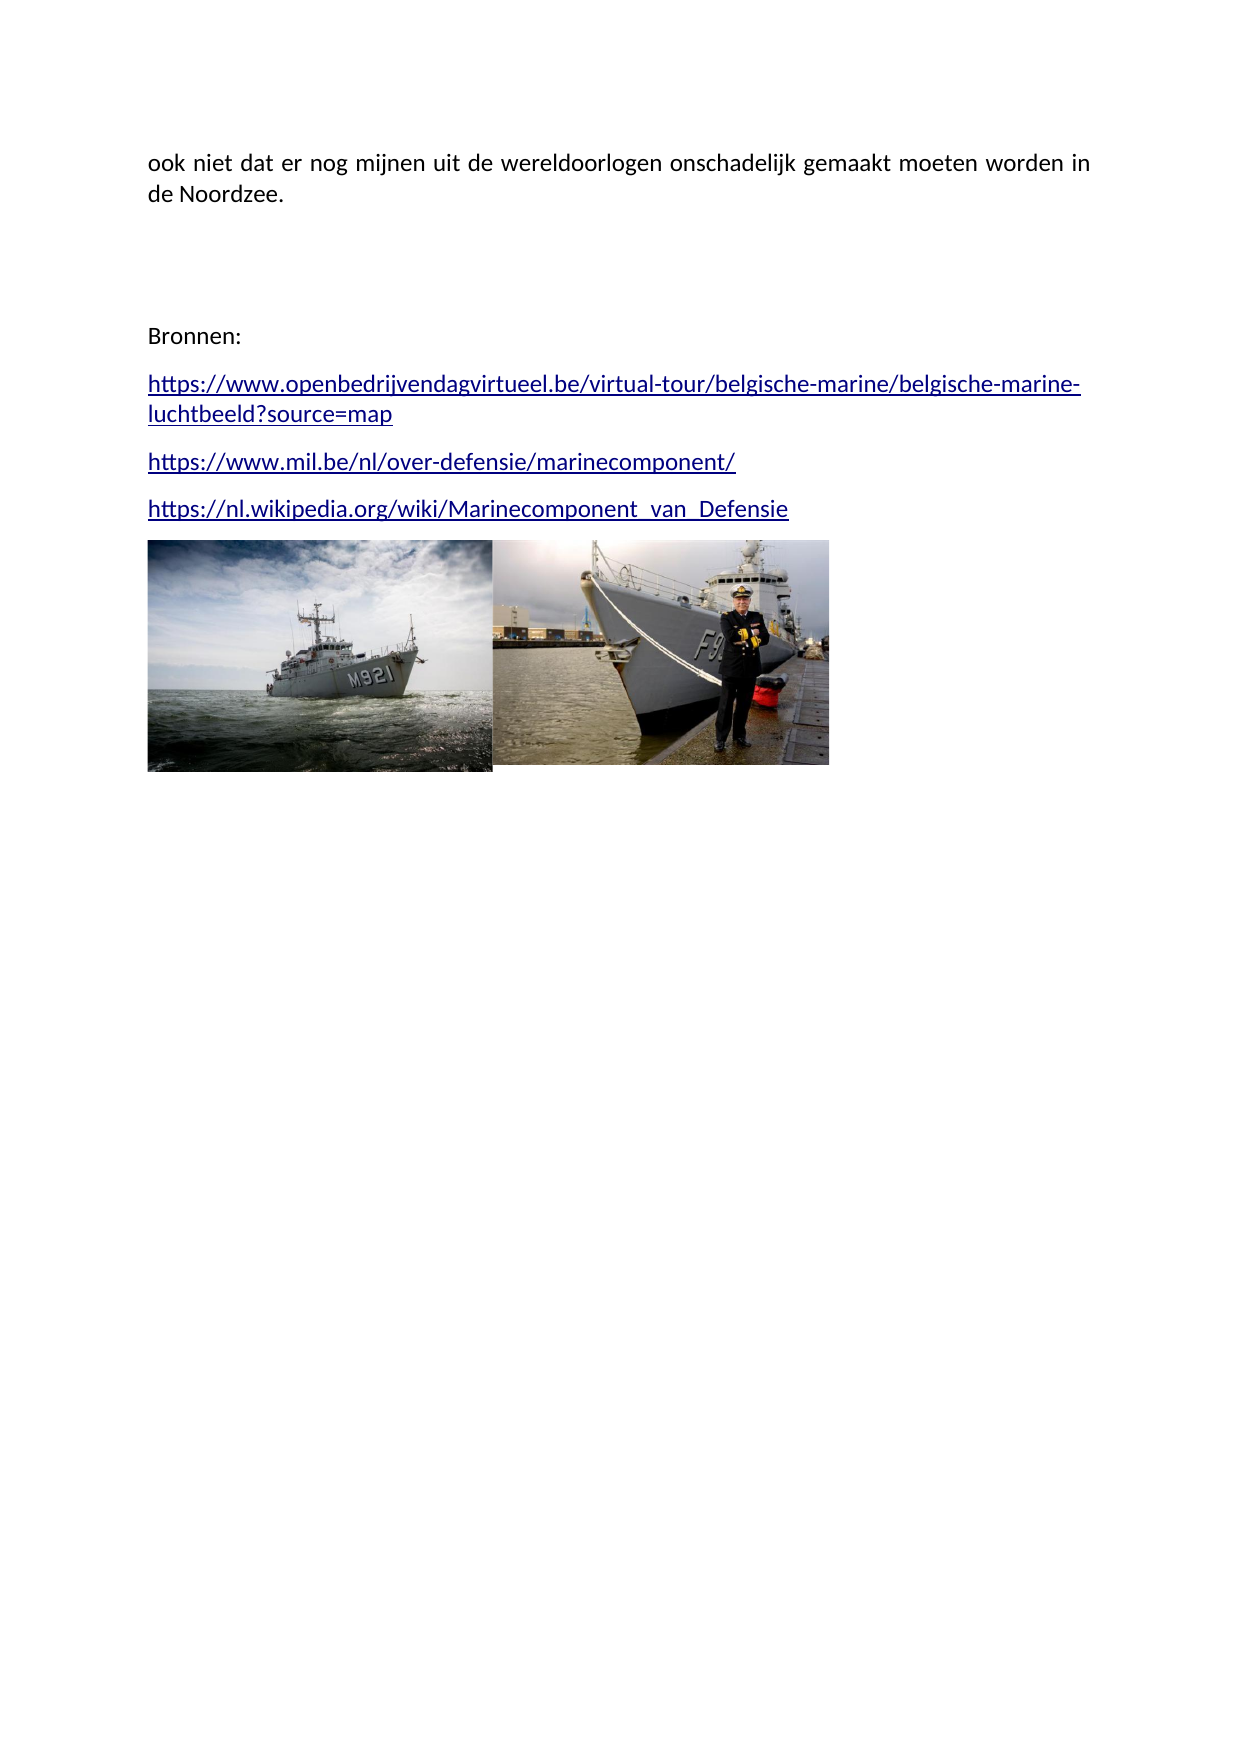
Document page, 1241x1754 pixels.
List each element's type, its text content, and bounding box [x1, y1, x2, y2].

text https://www.openbedrijvendagvirtueel.be/virtual-tour/belgische-marine/belgische-marine-luchtbeeld?source=map [148, 368, 1093, 429]
text https://nl.wikipedia.org/wiki/Marinecomponent_van_Defensie [148, 493, 1093, 524]
text https://www.mil.be/nl/over-defensie/marinecomponent/ [148, 446, 1093, 477]
text ook niet dat er nog mijnen uit de wereldoorlogen onschadelijk gemaakt moeten worden in de Noordzee. [148, 148, 1093, 209]
text Bronnen: [148, 321, 1093, 351]
